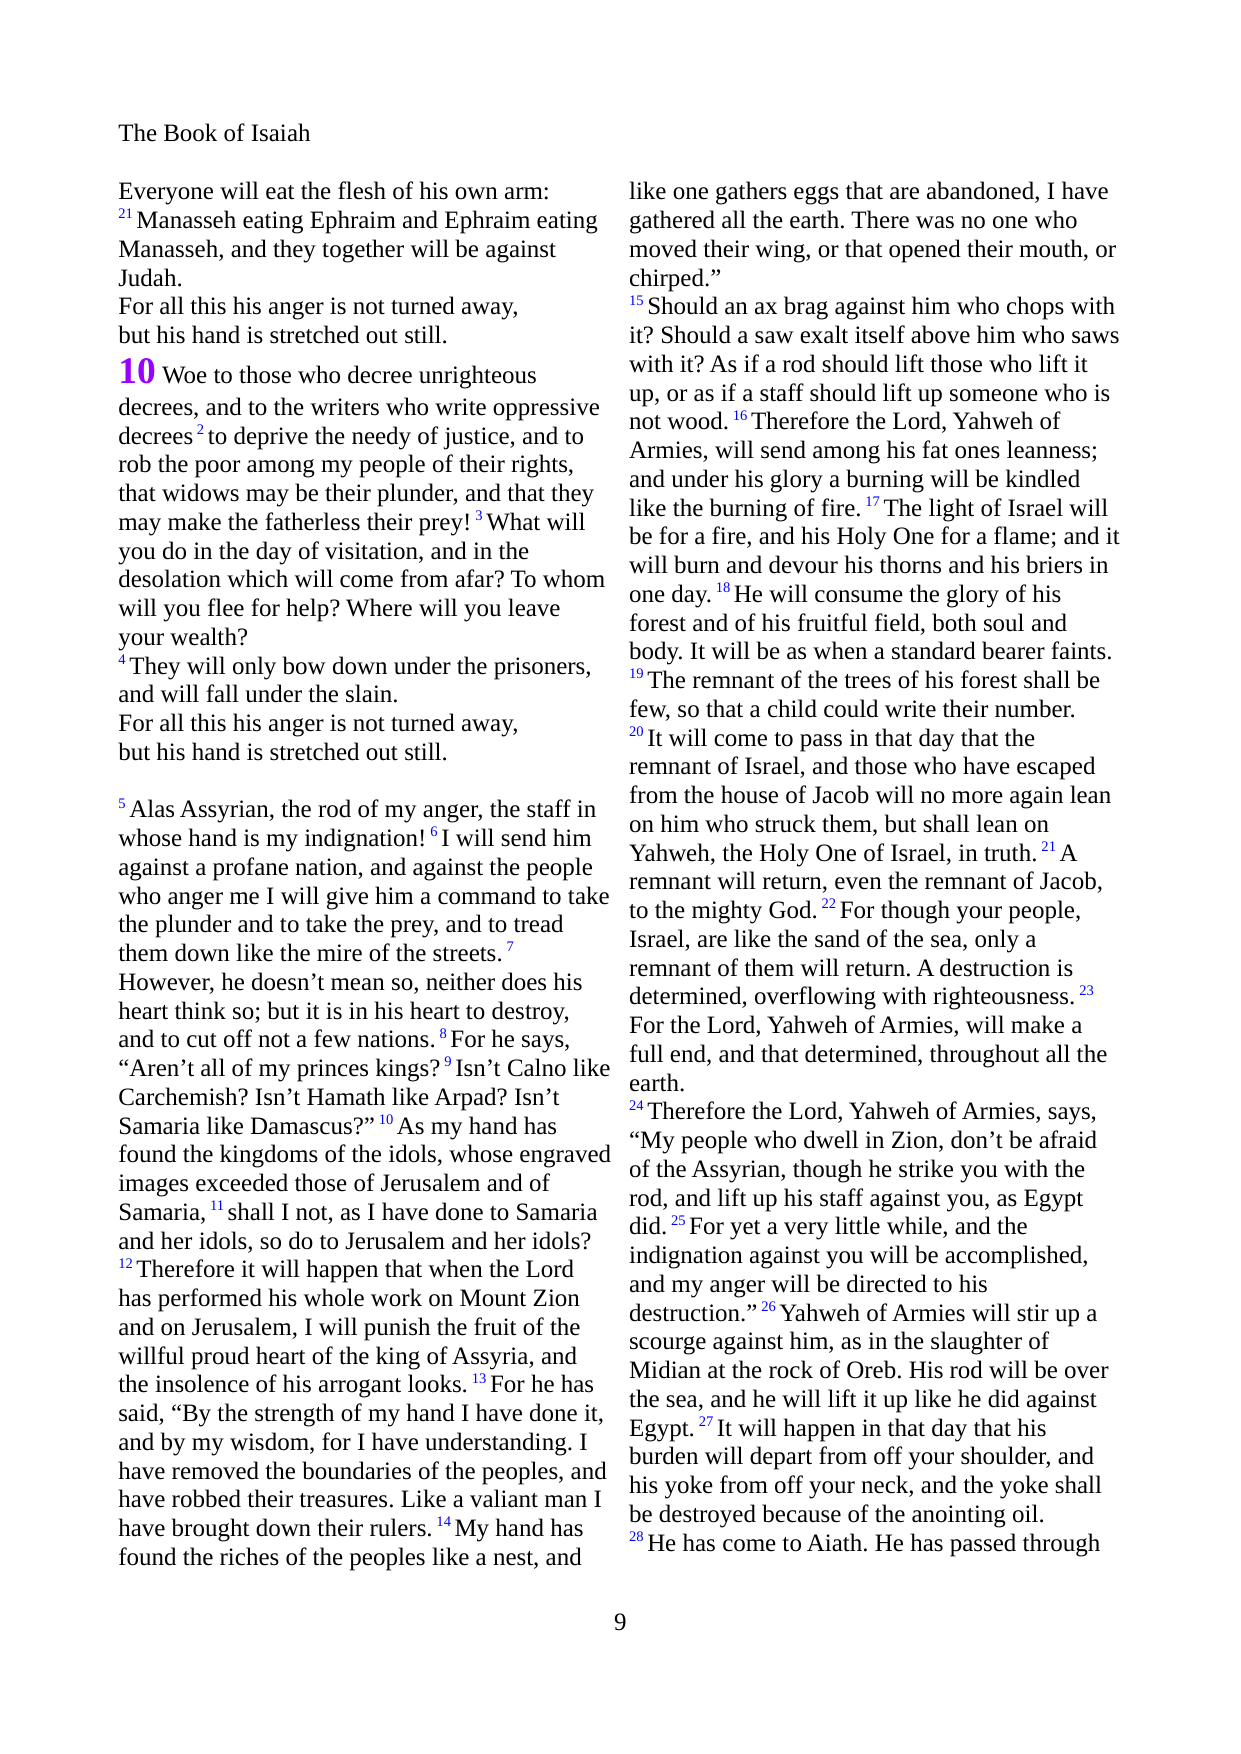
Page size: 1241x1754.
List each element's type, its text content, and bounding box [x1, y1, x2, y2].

text 28 He has come to Aiath. He has passed through [629, 1528, 1122, 1556]
text but his hand is stretched out still. [118, 737, 611, 766]
text 21 Manasseh eating Ephraim and Ephraim eating Manasseh, and they together will be against Judah. [118, 205, 611, 291]
text 12 Therefore it will happen that when the Lord has performed his whole work on Mount Zion and on Jerusalem, I will punish the fruit of the willful proud heart of the king of Assyria, and the insolence of his arrogant looks. 13 For he has said, “By the strength of my hand I have done it, and by my wisdom, for I have understanding. I have removed the boundaries of the peoples, and have robbed their treasures. Like a valiant man I have brought down their rulers. 14 My hand has found the riches of the peoples like a nest, and [118, 1254, 611, 1571]
text like one gathers eggs that are abandoned, I have gathered all the earth. There was no one who moved their wing, or that opened their mouth, or chirped.” [629, 176, 1122, 291]
text 15 Should an ax brag against him who chops with it? Should a saw exalt itself above him who saws with it? As if a rod should lift those who lift it up, or as if a staff should lift up someone who is not wood. 16 Therefore the Lord, Yahweh of Armies, will send among his fat ones leanness; and under his glory a burning will be kindled like the burning of fire. 17 The light of Israel will be for a fire, and his Holy One for a flame; and it will burn and devour his thorns and his briers in one day. 18 He will consume the glory of his forest and of his fruitful field, both soul and body. It will be as when a standard bearer faints. 19 The remnant of the trees of his forest shall be few, so that a child could write their number. [629, 291, 1122, 723]
text 4 They will only bow down under the prisoners, [118, 651, 611, 679]
text For all this his anger is not turned away, [118, 708, 611, 737]
text For all this his anger is not turned away, [118, 291, 611, 320]
text 5 Alas Assyrian, the rod of my anger, the staff in whose hand is my indignation! 6 I will send him against a profane nation, and against the people who anger me I will give him a command to take the plunder and to take the prey, and to tread them down like the mire of the streets. 7 However, he doesn’t mean so, neither does his heart think so; but it is in his heart to destroy, and to cut off not a few nations. 8 For he says, “Aren’t all of my princes kings? 9 Isn’t Calno like Carchemish? Isn’t Hamath like Arpad? Isn’t Samaria like Damascus?” 10 As my hand has found the kingdoms of the idols, whose engraved images exceeded those of Jerusalem and of Samaria, 11 shall I not, as I have done to Samaria and her idols, so do to Jerusalem and her idols? [118, 794, 611, 1254]
text but his hand is stretched out still. [118, 320, 611, 349]
text and will fall under the slain. [118, 679, 611, 708]
text 24 Therefore the Lord, Yahweh of Armies, says, “My people who dwell in Zion, don’t be afraid of the Assyrian, though he strike you with the rod, and lift up his staff against you, as Egypt did. 25 For yet a very little while, and the indignation against you will be accomplished, and my anger will be directed to his destruction.” 26 Yahweh of Armies will stir up a scourge against him, as in the slaughter of Midian at the rock of Oreb. His rod will be over the sea, and he will lift it up like he did against Egypt. 27 It will happen in that day that his burden will depart from off your shoulder, and his yoke from off your neck, and the yoke shall be destroyed because of the anointing oil. [629, 1096, 1122, 1528]
text 20 It will come to pass in that day that the remnant of Israel, and those who have escaped from the house of Jacob will no more again lean on him who struck them, but shall lean on Yahweh, the Holy One of Israel, in truth. 21 A remnant will return, even the remnant of Jacob, to the mighty God. 22 For though your people, Israel, are like the sand of the sea, only a remnant of them will return. A destruction is determined, overflowing with righteousness. 23 For the Lord, Yahweh of Armies, will make a full end, and that determined, throughout all the earth. [629, 723, 1122, 1096]
text 10 Woe to those who decree unrighteous decrees, and to the writers who write oppressive decrees 2 to deprive the needy of justice, and to rob the poor among my people of their rights, that widows may be their plunder, and that they may make the fatherless their prey! 3 What will you do in the day of visitation, and in the desolation which will come from afar? To whom will you flee for help? Where will you leave your wealth? [118, 349, 611, 651]
text Everyone will eat the flesh of his own arm: [118, 176, 611, 205]
